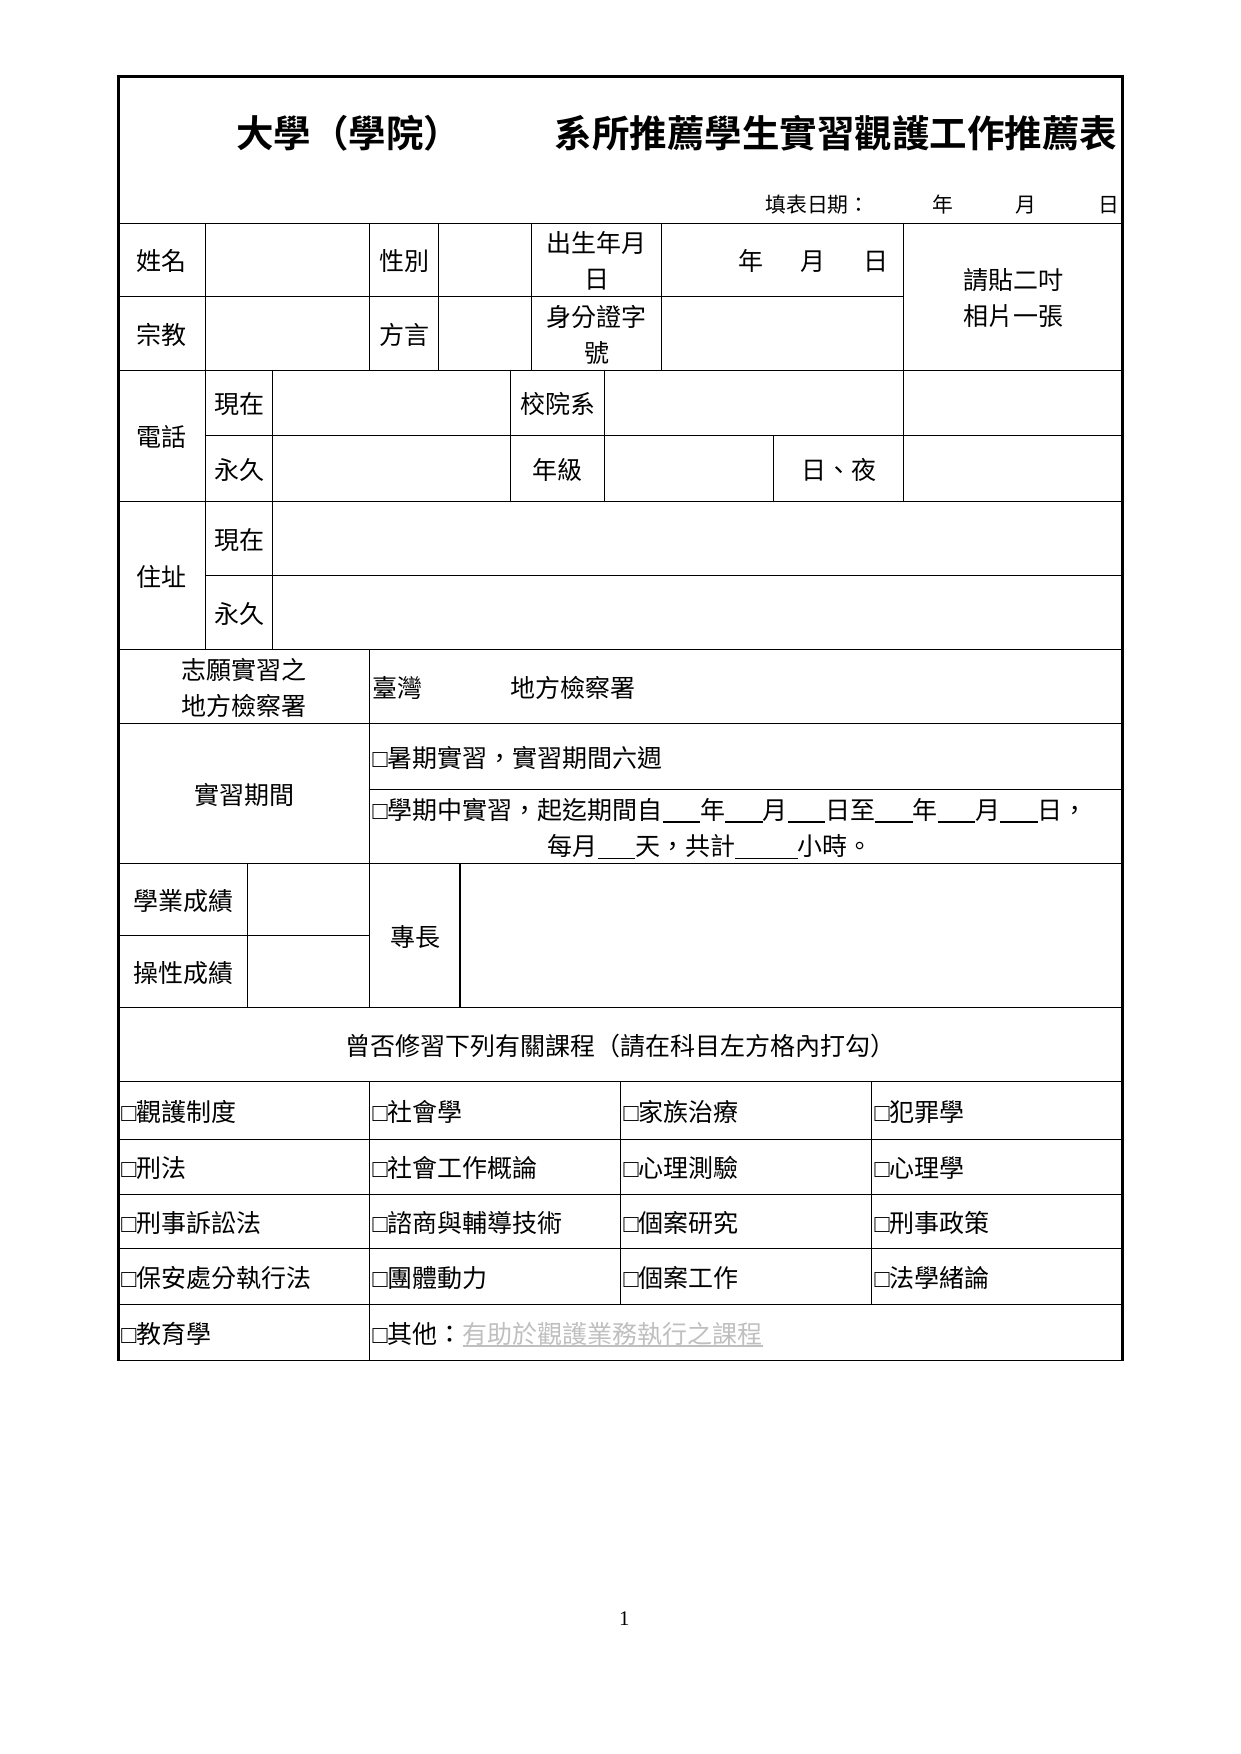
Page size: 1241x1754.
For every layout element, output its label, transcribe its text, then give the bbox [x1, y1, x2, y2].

table_cell 身分證字號 [532, 297, 661, 370]
table_cell [273, 502, 1121, 575]
table_cell 現在 [206, 371, 272, 435]
table_cell □諮商與輔導技術 [370, 1195, 620, 1248]
table_cell [206, 297, 369, 370]
table_cell 姓名 [120, 224, 205, 296]
table_cell □學期中實習，起迄期間自 年 月 日至 年 月 日， 每月 天，共計 小時。 [370, 790, 1121, 863]
table_cell [206, 224, 369, 296]
table_header 大學（學院） 系所推薦學生實習觀護工作推薦表 [120, 78, 1121, 184]
table_cell 曾否修習下列有關課程（請在科目左方格內打勾） [120, 1008, 1121, 1081]
table_cell □教育學 [120, 1305, 369, 1360]
table_cell 性別 [370, 224, 438, 296]
table_cell [662, 297, 903, 370]
table_cell 年級 [511, 436, 604, 501]
table_cell 永久 [206, 436, 272, 501]
table_cell [273, 576, 1121, 649]
table_cell □刑事政策 [872, 1195, 1121, 1248]
table_cell 住址 [120, 502, 205, 649]
table_cell 永久 [206, 576, 272, 649]
table_cell □社會工作概論 [370, 1140, 620, 1194]
table_cell [248, 936, 369, 1007]
table_cell [605, 436, 773, 501]
table_cell □法學緒論 [872, 1249, 1121, 1304]
table_cell 現在 [206, 502, 272, 575]
table_cell 校院系 [511, 371, 604, 435]
table_cell □刑事訴訟法 [120, 1195, 369, 1248]
table_cell □暑期實習，實習期間六週 [370, 724, 1121, 789]
table_cell 電話 [120, 371, 205, 501]
table_cell □家族治療 [621, 1082, 871, 1139]
table_cell [605, 371, 903, 435]
table_cell [439, 224, 531, 296]
table_cell [273, 371, 510, 435]
table_cell □心理測驗 [621, 1140, 871, 1194]
table_cell 專長 [370, 864, 459, 1007]
table_cell □個案工作 [621, 1249, 871, 1304]
table_cell [904, 371, 1121, 435]
table_cell □犯罪學 [872, 1082, 1121, 1139]
table_cell □個案研究 [621, 1195, 871, 1248]
table_cell □觀護制度 [120, 1082, 369, 1139]
table_cell [461, 864, 1121, 1007]
table_cell 志願實習之 地方檢察署 [120, 650, 369, 723]
table_cell 方言 [370, 297, 438, 370]
table_cell 學業成績 [120, 864, 247, 935]
table_cell □社會學 [370, 1082, 620, 1139]
table_cell 日、夜 [774, 436, 903, 501]
table_cell 請貼二吋 相片一張 [904, 224, 1121, 370]
table_cell □心理學 [872, 1140, 1121, 1194]
table_cell 實習期間 [120, 724, 369, 863]
table_cell □其他：有助於觀護業務執行之課程 [370, 1305, 1121, 1360]
table_cell [273, 436, 510, 501]
table_cell □刑法 [120, 1140, 369, 1194]
table_cell 出生年月日 [532, 224, 661, 296]
table_cell 宗教 [120, 297, 205, 370]
table_cell □保安處分執行法 [120, 1249, 369, 1304]
table_cell 年 月 日 [662, 224, 903, 296]
table_cell [248, 864, 369, 935]
table_cell 操性成績 [120, 936, 247, 1007]
table_cell [904, 436, 1121, 501]
table_cell [439, 297, 531, 370]
table_cell □團體動力 [370, 1249, 620, 1304]
table_cell 填表日期： 年 月 日 [120, 184, 1121, 223]
table_cell 臺灣 地方檢察署 [370, 650, 1121, 723]
